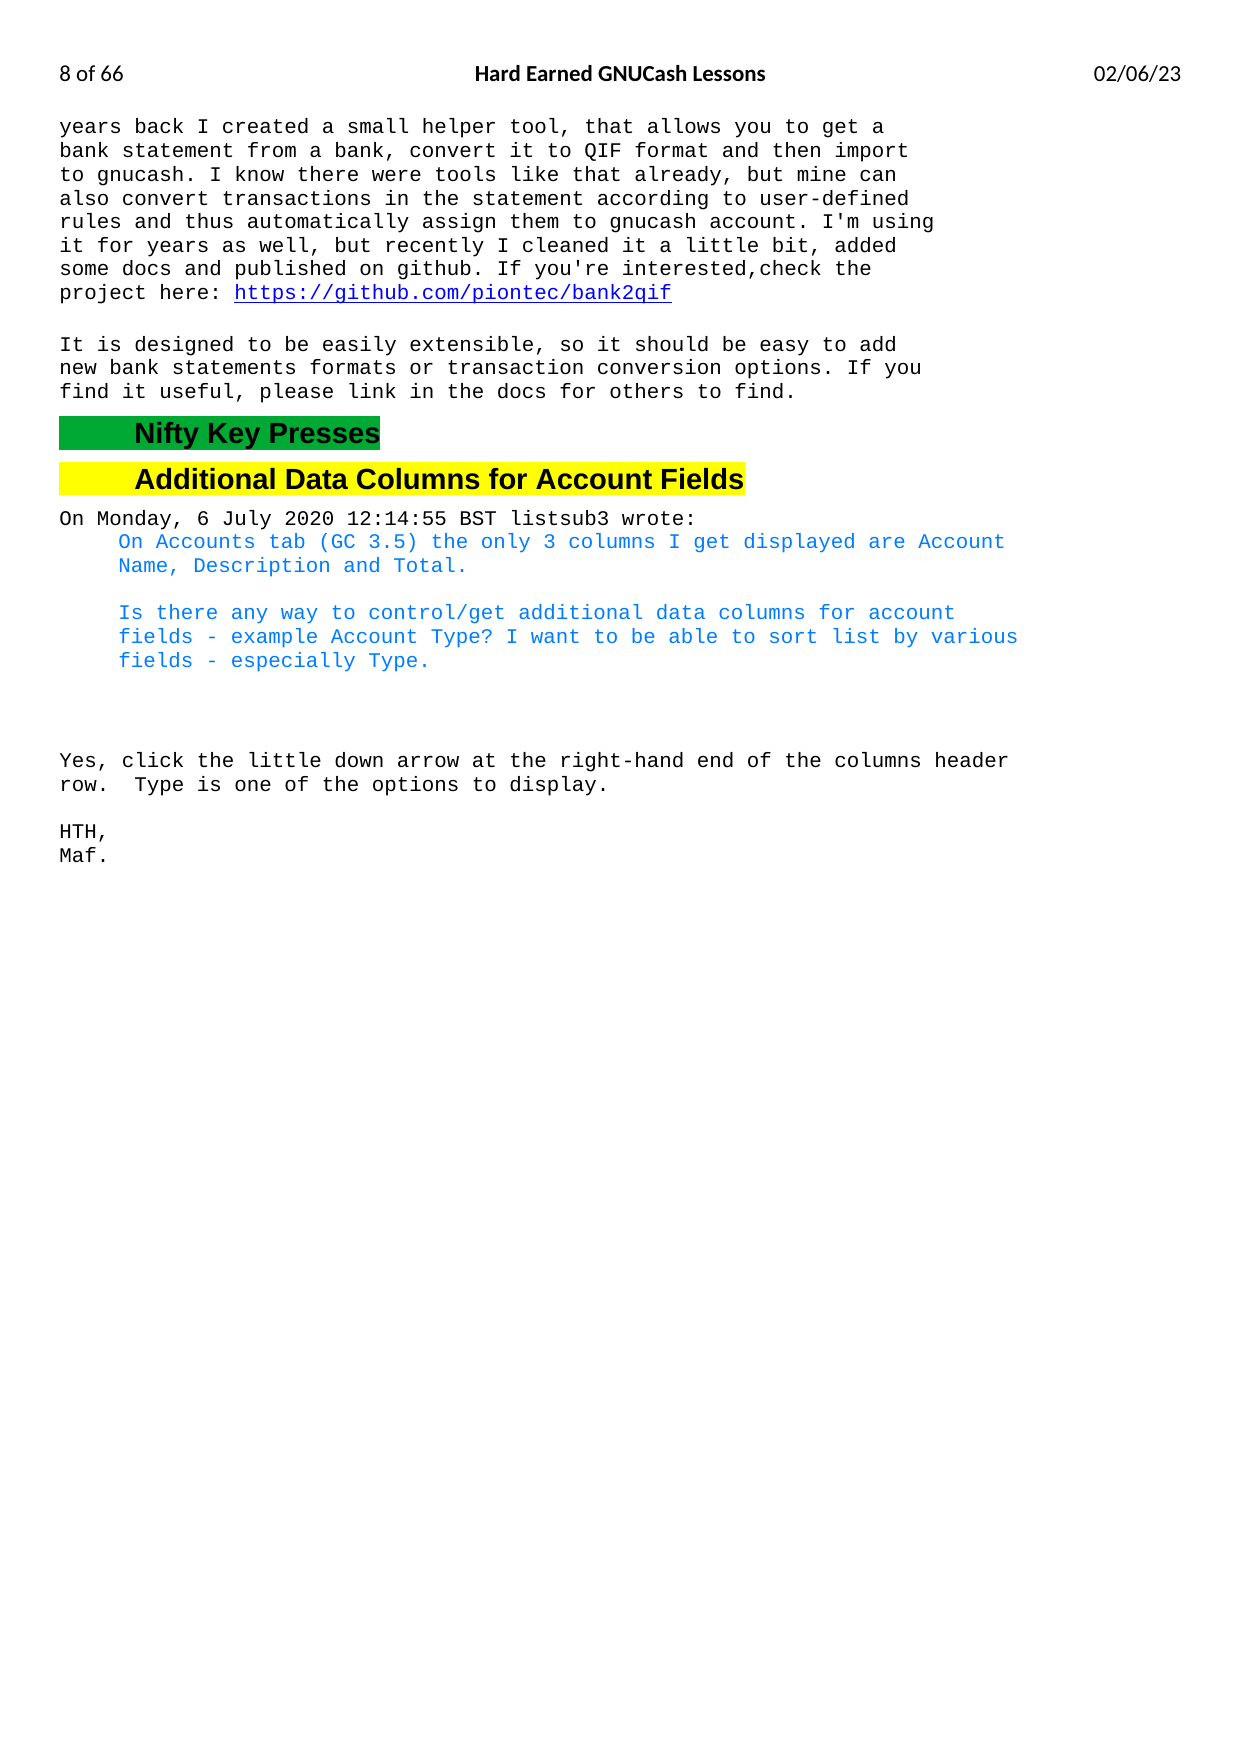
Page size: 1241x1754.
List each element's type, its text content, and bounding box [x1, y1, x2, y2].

text project here: https://github.com/piontec/bank2qif [59, 282, 1181, 306]
text On Accounts tab (GC 3.5) the only 3 columns I get displayed are Account [118, 531, 1122, 555]
text It is designed to be easily extensible, so it should be easy to add [59, 334, 1181, 357]
text some docs and published on github. If you're interested,check the [59, 258, 1181, 282]
text bank statement from a bank, convert it to QIF format and then import [59, 140, 1181, 164]
text row. Type is one of the options to display. [59, 774, 1181, 797]
text Maf. [59, 844, 1181, 868]
subtitle Nifty Key Presses [380, 416, 1181, 450]
text On Monday, 6 July 2020 12:14:55 BST listsub3 wrote: [59, 508, 1181, 531]
text Is there any way to control/get additional data columns for account [118, 602, 1122, 626]
text fields - example Account Type? I want to be able to sort list by various [118, 626, 1122, 649]
text Yes, click the little down arrow at the right-hand end of the columns header [59, 750, 1181, 774]
text also convert transactions in the statement according to user-defined [59, 187, 1181, 211]
text find it useful, please link in the docs for others to find. [59, 381, 1181, 405]
text to gnucash. I know there were tools like that already, but mine can [59, 164, 1181, 187]
text years back I created a small helper tool, that allows you to get a [59, 117, 1181, 140]
text rules and thus automatically assign them to gnucash account. I'm using [59, 211, 1181, 235]
text new bank statements formats or transaction conversion options. If you [59, 357, 1181, 381]
text fields - especially Type. [118, 649, 1122, 673]
text it for years as well, but recently I cleaned it a little bit, added [59, 235, 1181, 258]
text Name, Description and Total. [118, 555, 1122, 579]
subtitle Additional Data Columns for Account Fields [745, 462, 1181, 495]
text HTH, [59, 821, 1181, 844]
